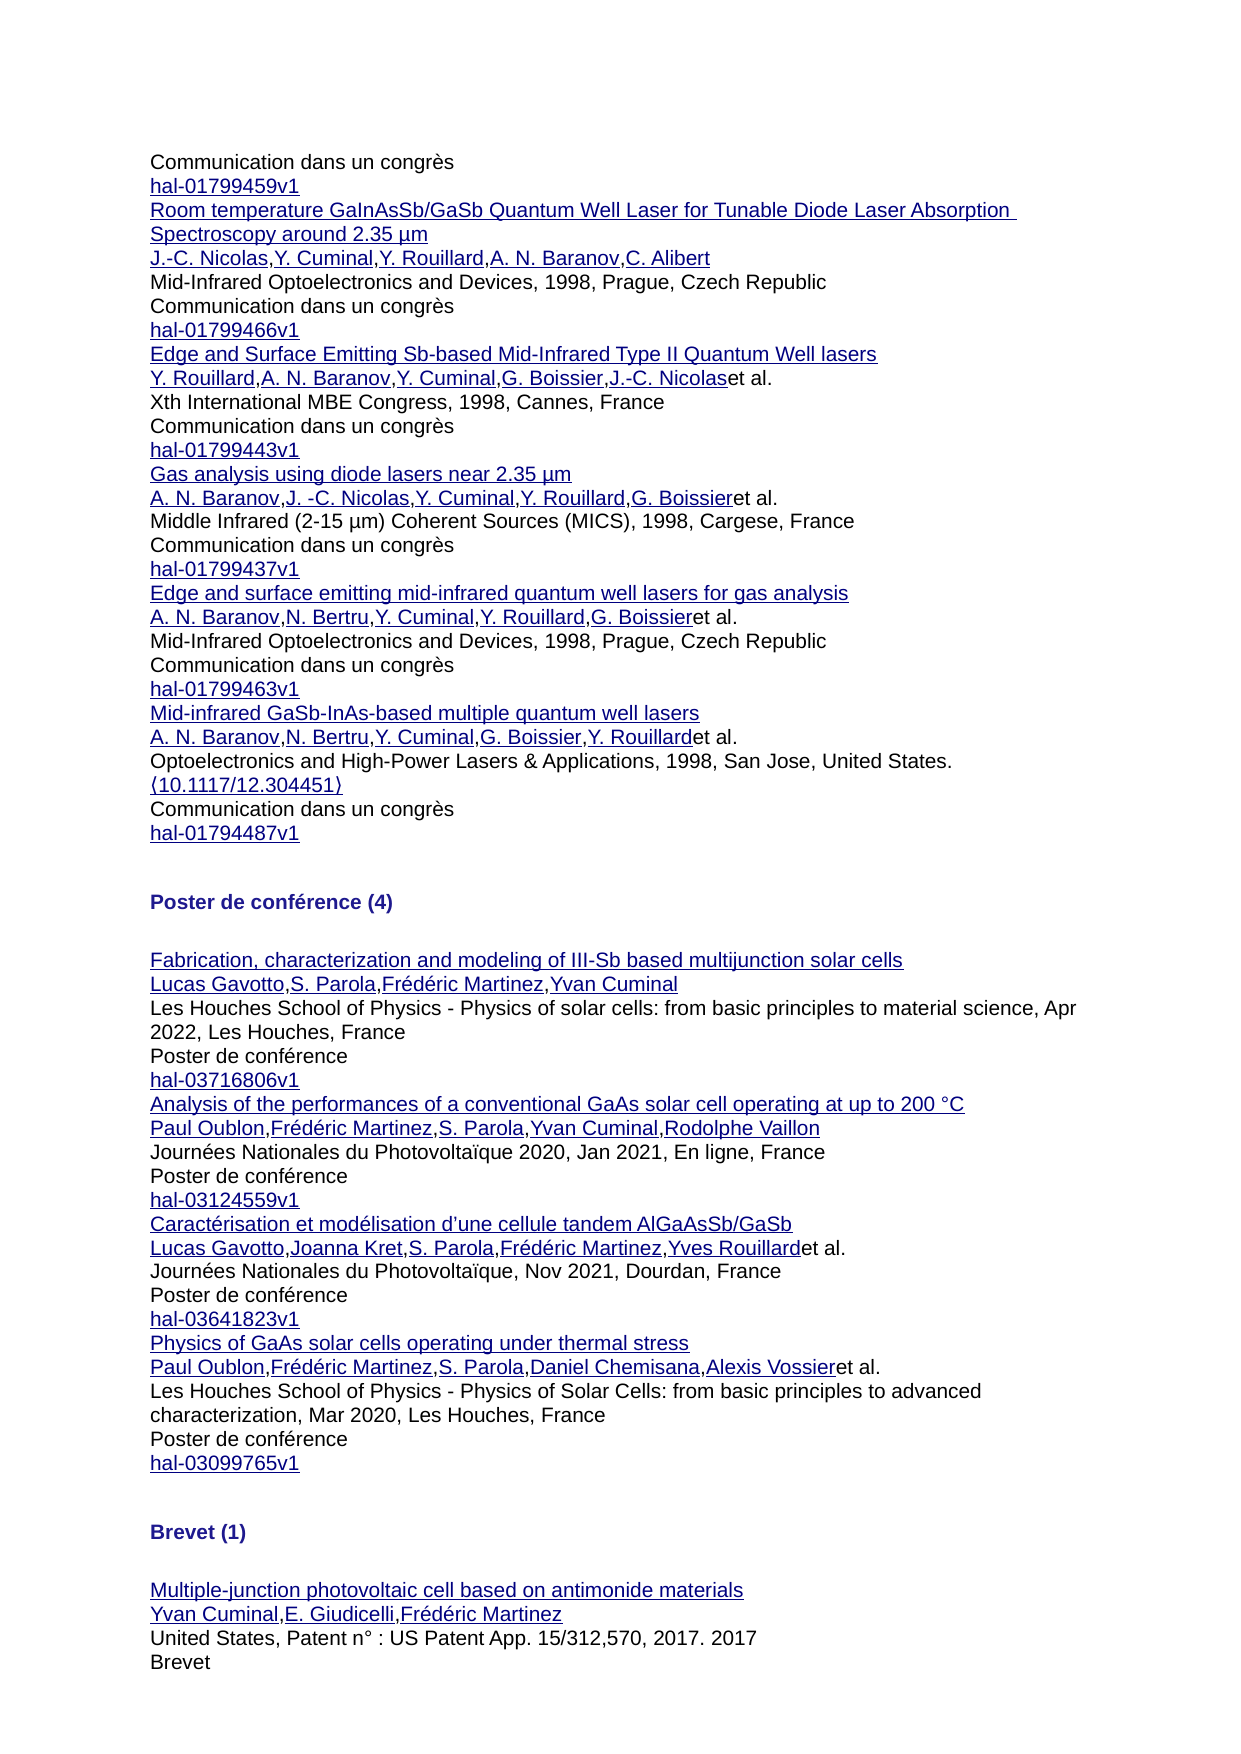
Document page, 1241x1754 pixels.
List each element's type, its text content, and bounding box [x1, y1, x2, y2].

table_cell Communication dans un congrès hal-01799459v1 [150, 150, 1090, 198]
table_cell Physics of GaAs solar cells operating under thermal stress Paul Oublon,Frédéric Martinez,S. Parola,Daniel Chemisana,Alexis Vossieret al. Les Houches School of Physics - Physics of Solar Cells: from basic principles to advanced characterization, Mar 2020, Les Houches, France Poster de conférence hal-03099765v1 [150, 1331, 1090, 1475]
table_cell Room temperature GaInAsSb/GaSb Quantum Well Laser for Tunable Diode Laser Absorption Spectroscopy around 2.35 µm J.-C. Nicolas,Y. Cuminal,Y. Rouillard,A. N. Baranov,C. Alibert Mid-Infrared Optoelectronics and Devices, 1998, Prague, Czech Republic Communication dans un congrès hal-01799466v1 [150, 198, 1090, 342]
table_cell Edge and surface emitting mid-infrared quantum well lasers for gas analysis A. N. Baranov,N. Bertru,Y. Cuminal,Y. Rouillard,G. Boissieret al. Mid-Infrared Optoelectronics and Devices, 1998, Prague, Czech Republic Communication dans un congrès hal-01799463v1 [150, 581, 1090, 701]
table_cell Analysis of the performances of a conventional GaAs solar cell operating at up to 200 °C Paul Oublon,Frédéric Martinez,S. Parola,Yvan Cuminal,Rodolphe Vaillon Journées Nationales du Photovoltaïque 2020, Jan 2021, En ligne, France Poster de conférence hal-03124559v1 [150, 1092, 1090, 1211]
table_header Fabrication, characterization and modeling of III-Sb based multijunction solar cells Lucas Gavotto,S. Parola,Frédéric Martinez,Yvan Cuminal Les Houches School of Physics - Physics of solar cells: from basic principles to material science, Apr 2022, Les Houches, France Poster de conférence hal-03716806v1 [150, 948, 1090, 1092]
table_cell Mid-infrared GaSb-InAs-based multiple quantum well lasers A. N. Baranov,N. Bertru,Y. Cuminal,G. Boissier,Y. Rouillardet al. Optoelectronics and High-Power Lasers & Applications, 1998, San Jose, United States. ⟨10.1117/12.304451⟩ Communication dans un congrès hal-01794487v1 [150, 701, 1090, 845]
table_header Multiple-junction photovoltaic cell based on antimonide materials Yvan Cuminal,E. Giudicelli,Frédéric Martinez United States, Patent n° : US Patent App. 15/312,570, 2017. 2017 Brevet [150, 1578, 1090, 1674]
subtitle Poster de conférence (4) [150, 889, 1090, 913]
table_cell Caractérisation et modélisation d’une cellule tandem AlGaAsSb/GaSb Lucas Gavotto,Joanna Kret,S. Parola,Frédéric Martinez,Yves Rouillardet al. Journées Nationales du Photovoltaïque, Nov 2021, Dourdan, France Poster de conférence hal-03641823v1 [150, 1211, 1090, 1331]
table_cell Edge and Surface Emitting Sb-based Mid-Infrared Type II Quantum Well lasers Y. Rouillard,A. N. Baranov,Y. Cuminal,G. Boissier,J.-C. Nicolaset al. Xth International MBE Congress, 1998, Cannes, France Communication dans un congrès hal-01799443v1 [150, 342, 1090, 461]
table_cell Gas analysis using diode lasers near 2.35 µm A. N. Baranov,J. -C. Nicolas,Y. Cuminal,Y. Rouillard,G. Boissieret al. Middle Infrared (2-15 µm) Coherent Sources (MICS), 1998, Cargese, France Communication dans un congrès hal-01799437v1 [150, 461, 1090, 581]
subtitle Brevet (1) [150, 1520, 1090, 1544]
